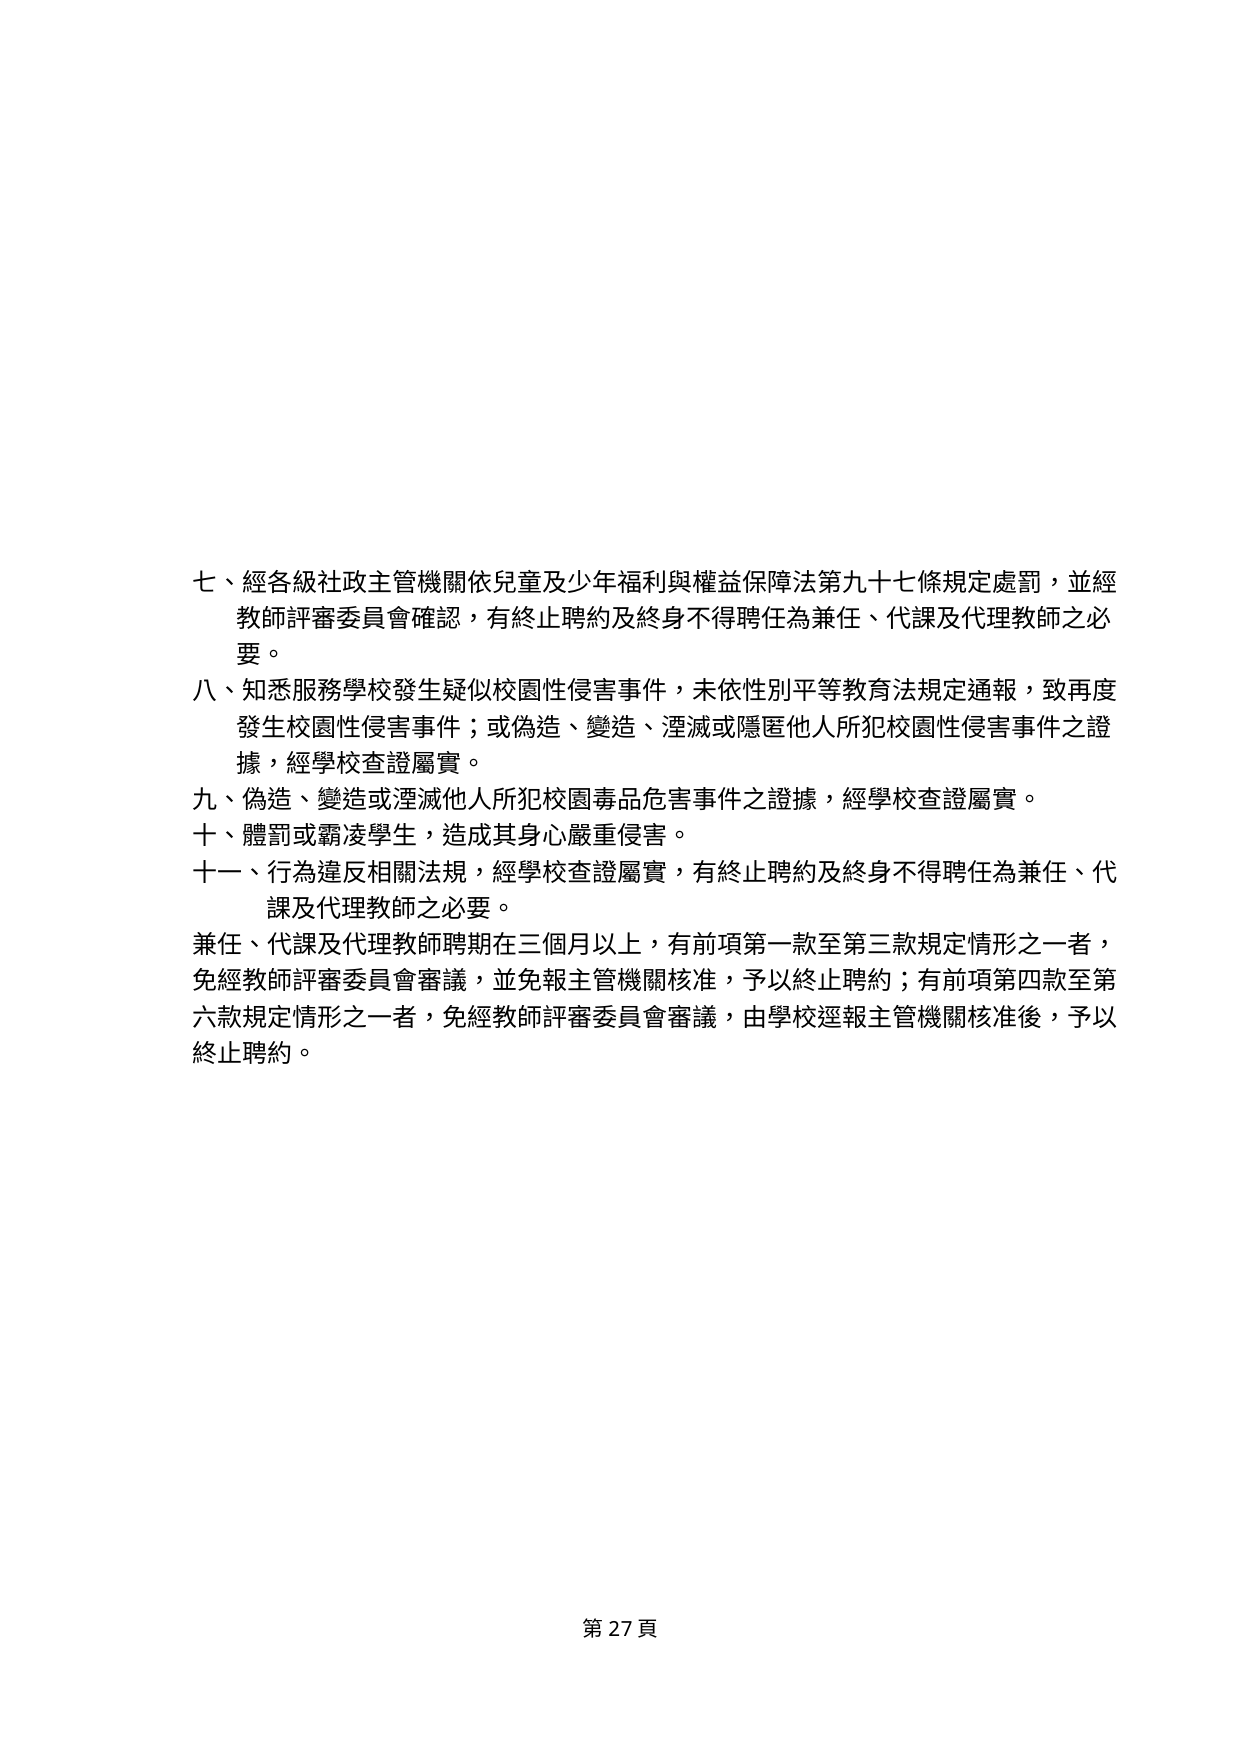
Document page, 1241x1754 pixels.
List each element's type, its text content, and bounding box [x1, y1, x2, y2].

text 兼任、代課及代理教師聘期在三個月以上，有前項第一款至第三款規定情形之一者，免經教師評審委員會審議，並免報主管機關核准，予以終止聘約；有前項第四款至第六款規定情形之一者，免經教師評審委員會審議，由學校逕報主管機關核准後，予以終止聘約。 [192, 924, 1122, 1069]
text 十、體罰或霸凌學生，造成其身心嚴重侵害。 [192, 816, 1122, 852]
text 九、偽造、變造或湮滅他人所犯校園毒品危害事件之證據，經學校查證屬實。 [192, 779, 1122, 816]
text 七、經各級社政主管機關依兒童及少年福利與權益保障法第九十七條規定處罰，並經教師評審委員會確認，有終止聘約及終身不得聘任為兼任、代課及代理教師之必要。 [192, 562, 1122, 671]
text 八、知悉服務學校發生疑似校園性侵害事件，未依性別平等教育法規定通報，致再度發生校園性侵害事件；或偽造、變造、湮滅或隱匿他人所犯校園性侵害事件之證據，經學校查證屬實。 [192, 671, 1122, 779]
text 十一、行為違反相關法規，經學校查證屬實，有終止聘約及終身不得聘任為兼任、代課及代理教師之必要。 [192, 852, 1122, 924]
